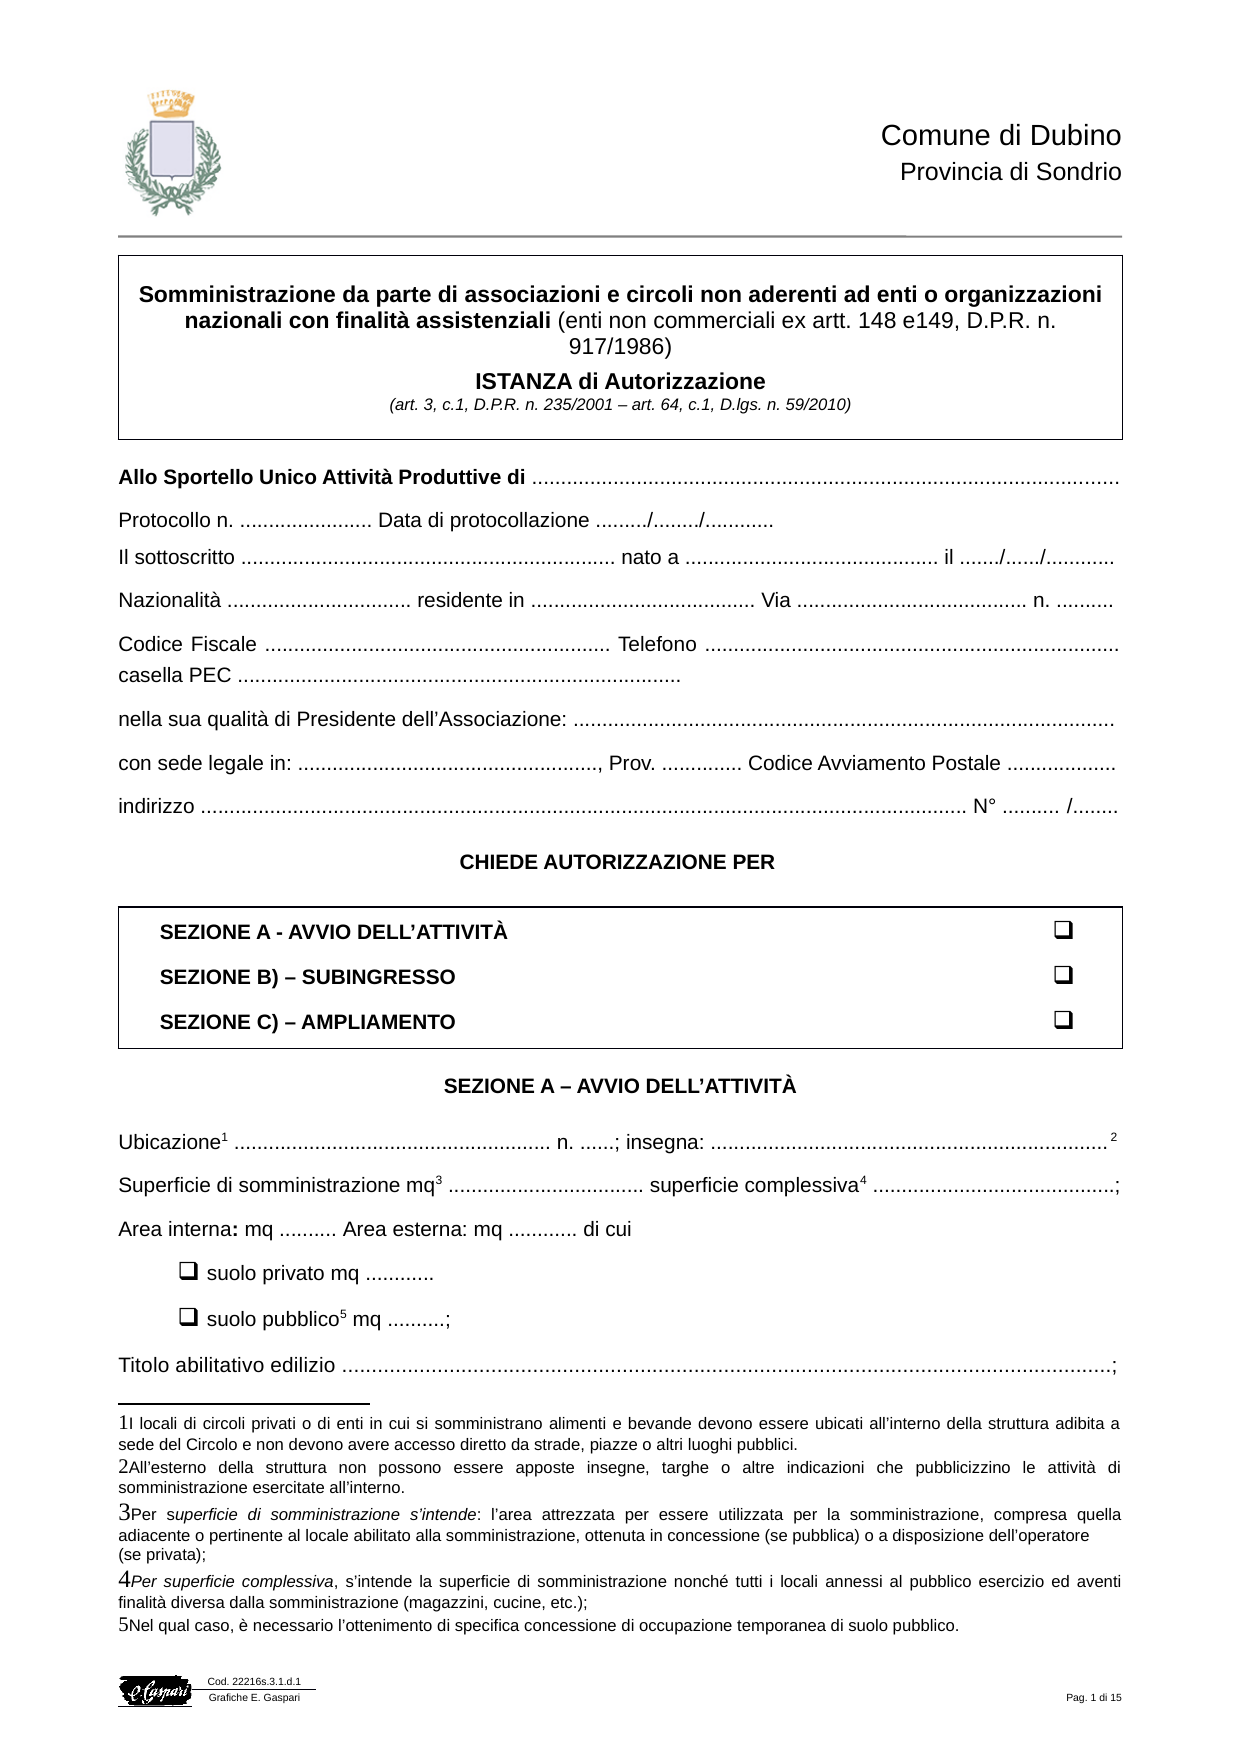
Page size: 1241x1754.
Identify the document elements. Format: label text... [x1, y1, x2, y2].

table_header SEZIONE A - AVVIO DELL’ATTIVITÀ  SEZIONE B) – SUBINGRESSO  SEZIONE C) – AMPLIAMENTO  [119, 908, 1122, 1047]
text Provincia di Sondrio [224, 157, 1122, 185]
text Comune di Dubino [224, 118, 1122, 152]
table_header Somministrazione da parte di associazioni e circoli non aderenti ad enti o organizzazioni nazionali con finalità assistenziali (enti non commerciali ex artt. 148 e149, D.P.R. n. 917/1986) ISTANZA di Autorizzazione (art. 3, c.1, D.P.R. n. 235/2001 – art. 64, c.1, D.lgs. n. 59/2010) [119, 256, 1122, 438]
text Superficie di somministrazione mq .................................. superficie complessiva ..........................................; [118, 1173, 1122, 1197]
text nella sua qualità di Presidente dell’Associazione: .............................................................................................. [118, 707, 1122, 731]
text CHIEDE AUTORIZZAZIONE PER [118, 850, 1122, 874]
text Codice Fiscale ............................................................ Telefono ........................................................................ casella PEC ............................................................................. [118, 632, 1122, 687]
picture [122, 87, 224, 219]
text Nel qual caso, è necessario l’ottenimento di specifica concessione di occupazione temporanea di suolo pubblico. [118, 1612, 1122, 1636]
text I locali di circoli privati o di enti in cui si somministrano alimenti e bevande devono essere ubicati all’interno della struttura adibita a sede del Circolo e non devono avere accesso diretto da strade, piazze o altri luoghi pubblici. [118, 1410, 1122, 1453]
text con sede legale in: ...................................................., Prov. .............. Codice Avviamento Postale ................... [118, 750, 1122, 774]
text Titolo abilitativo edilizio .................................................................................................................................; [118, 1353, 1122, 1377]
text Allo Sportello Unico Attività Produttive di [118, 464, 1122, 488]
picture [118, 1674, 192, 1706]
text All’esterno della struttura non possono essere apposte insegne, targhe o altre indicazioni che pubblicizzino le attività di somministrazione esercitate all’interno. [118, 1453, 1122, 1497]
text Area interna: mq .......... Area esterna: mq ............ di cui [118, 1217, 1122, 1241]
text SEZIONE A – AVVIO DELL’ATTIVITÀ [118, 1073, 1122, 1097]
text Per superficie di somministrazione s’intende: l’area attrezzata per essere utilizzata per la somministrazione, compresa quella adiacente o pertinente al locale abilitato alla somministrazione, ottenuta in concessione (se pubblica) o a disposizione dell’operatore [118, 1497, 1122, 1545]
text Protocollo n. ....................... Data di protocollazione ........./......../............ [118, 508, 1122, 532]
text  suolo pubblico mq ..........; [177, 1307, 1122, 1332]
text (se privata); [118, 1545, 1122, 1564]
text indirizzo ..................................................................................................................................... N° .......... /........ [118, 794, 1128, 818]
text Il sottoscritto ................................................................. nato a ............................................ il ......./....../............ [118, 545, 1122, 569]
text Ubicazione ....................................................... n. ......; insegna: ..................................................................... [118, 1129, 1122, 1153]
text Nazionalità ................................ residente in ....................................... Via ........................................ n. .......... [118, 588, 1122, 612]
text Per superficie complessiva, s’intende la superficie di somministrazione nonché tutti i locali annessi al pubblico esercizio ed aventi finalità diversa dalla somministrazione (magazzini, cucine, etc.); [118, 1564, 1122, 1612]
text  suolo privato mq ............ [177, 1261, 1122, 1286]
